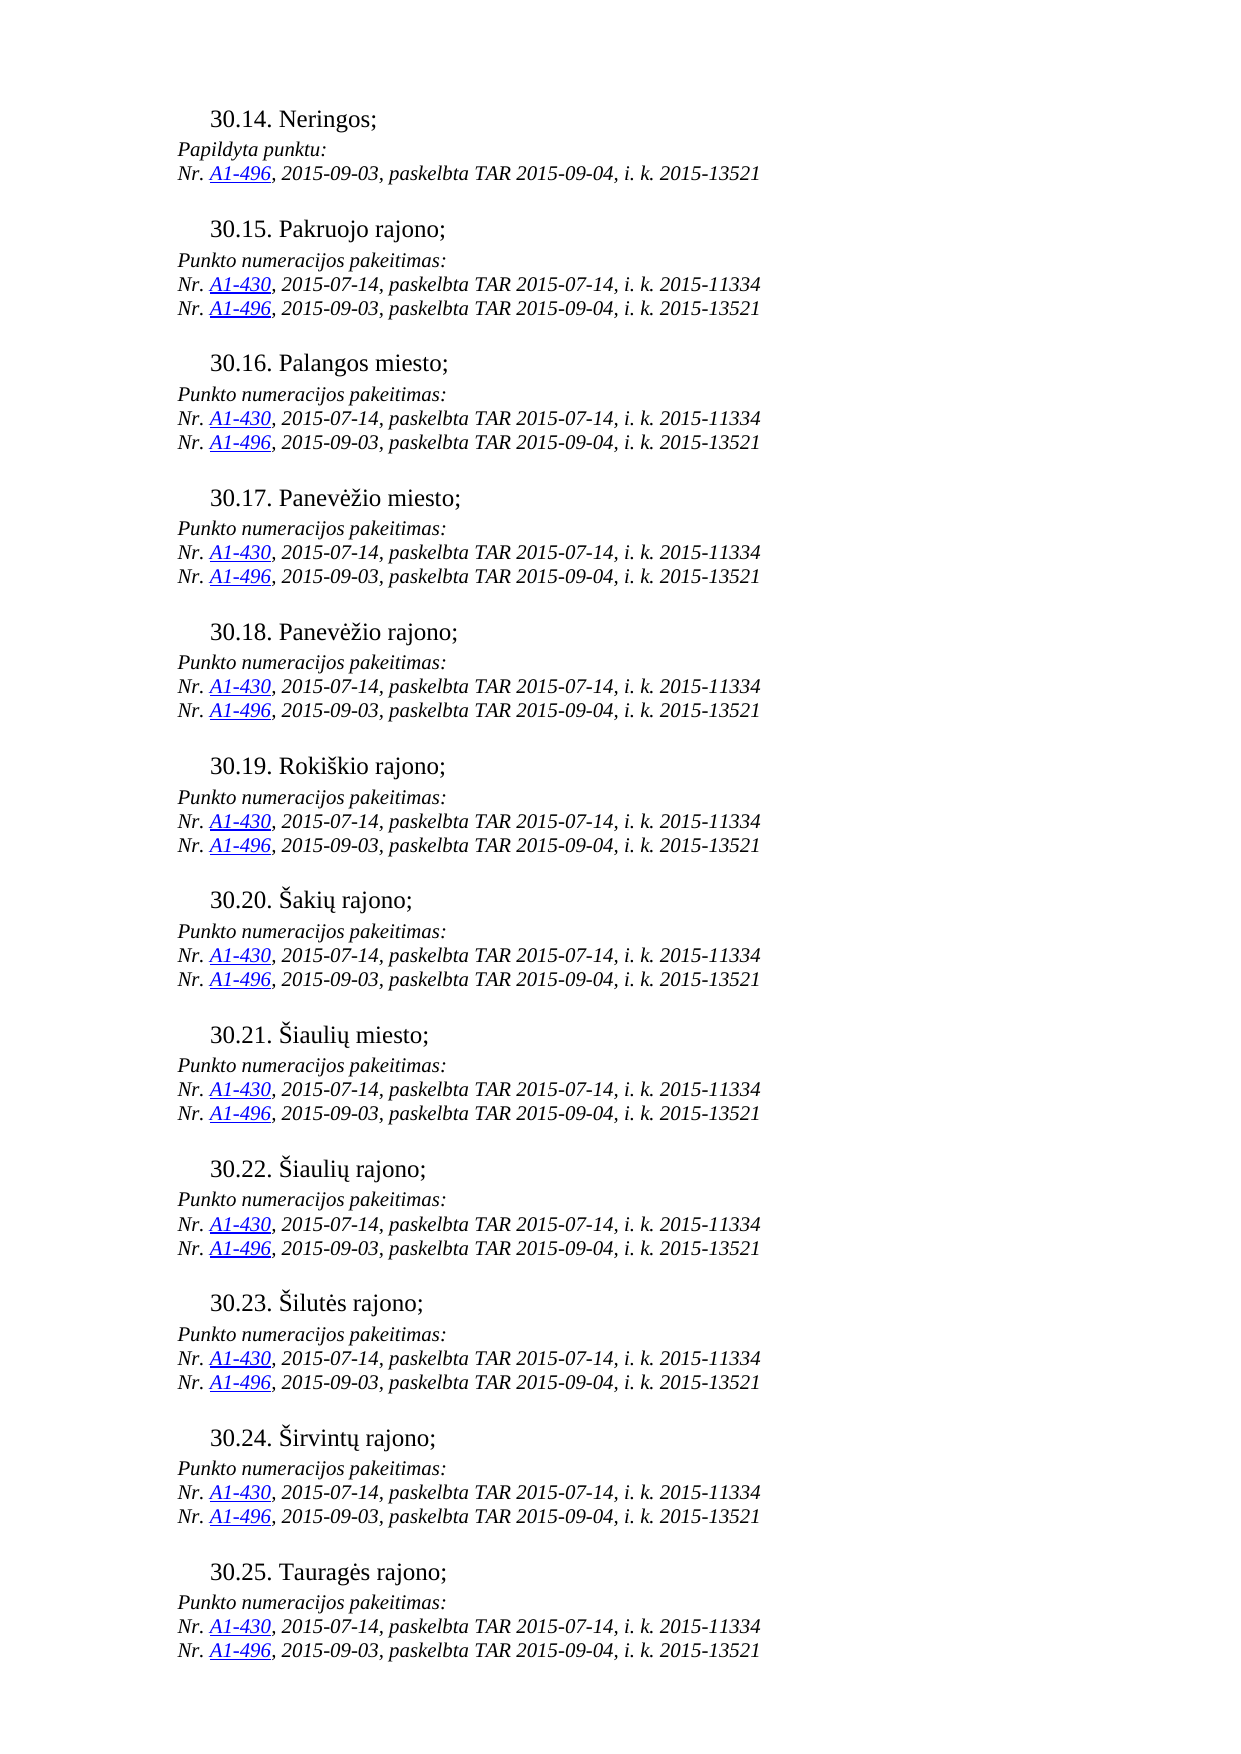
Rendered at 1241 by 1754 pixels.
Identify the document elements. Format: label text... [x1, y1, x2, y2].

text Punkto numeracijos pakeitimas: [177, 650, 1122, 674]
text 30.15. Pakruojo rajono; [177, 214, 1122, 243]
text 30.19. Rokiškio rajono; [177, 751, 1122, 780]
text 30.18. Panevėžio rajono; [177, 617, 1122, 646]
text Nr. A1-430, 2015-07-14, paskelbta TAR 2015-07-14, i. k. 2015-11334 [177, 1077, 1122, 1101]
text 30.14. Neringos; [177, 104, 1122, 132]
text 30.22. Šiaulių rajono; [177, 1154, 1122, 1183]
text Nr. A1-496, 2015-09-03, paskelbta TAR 2015-09-04, i. k. 2015-13521 [177, 698, 1122, 722]
text Nr. A1-496, 2015-09-03, paskelbta TAR 2015-09-04, i. k. 2015-13521 [177, 1370, 1122, 1394]
text Punkto numeracijos pakeitimas: [177, 1187, 1122, 1211]
text Punkto numeracijos pakeitimas: [177, 1053, 1122, 1077]
text Nr. A1-430, 2015-07-14, paskelbta TAR 2015-07-14, i. k. 2015-11334 [177, 1346, 1122, 1370]
text 30.20. Šakių rajono; [177, 886, 1122, 914]
text Punkto numeracijos pakeitimas: [177, 516, 1122, 540]
text 30.25. Tauragės rajono; [177, 1557, 1122, 1586]
text Punkto numeracijos pakeitimas: [177, 382, 1122, 406]
text Punkto numeracijos pakeitimas: [177, 247, 1122, 272]
text Nr. A1-430, 2015-07-14, paskelbta TAR 2015-07-14, i. k. 2015-11334 [177, 406, 1122, 430]
text Nr. A1-496, 2015-09-03, paskelbta TAR 2015-09-04, i. k. 2015-13521 [177, 1236, 1122, 1259]
text Nr. A1-430, 2015-07-14, paskelbta TAR 2015-07-14, i. k. 2015-11334 [177, 1211, 1122, 1236]
text Nr. A1-496, 2015-09-03, paskelbta TAR 2015-09-04, i. k. 2015-13521 [177, 967, 1122, 991]
text Nr. A1-496, 2015-09-03, paskelbta TAR 2015-09-04, i. k. 2015-13521 [177, 296, 1122, 320]
text Nr. A1-496, 2015-09-03, paskelbta TAR 2015-09-04, i. k. 2015-13521 [177, 161, 1122, 185]
text Nr. A1-430, 2015-07-14, paskelbta TAR 2015-07-14, i. k. 2015-11334 [177, 943, 1122, 967]
text Nr. A1-496, 2015-09-03, paskelbta TAR 2015-09-04, i. k. 2015-13521 [177, 430, 1122, 454]
text 30.23. Šilutės rajono; [177, 1288, 1122, 1317]
text Nr. A1-496, 2015-09-03, paskelbta TAR 2015-09-04, i. k. 2015-13521 [177, 564, 1122, 588]
text Punkto numeracijos pakeitimas: [177, 1590, 1122, 1614]
text Nr. A1-430, 2015-07-14, paskelbta TAR 2015-07-14, i. k. 2015-11334 [177, 809, 1122, 833]
text Nr. A1-496, 2015-09-03, paskelbta TAR 2015-09-04, i. k. 2015-13521 [177, 833, 1122, 857]
text Punkto numeracijos pakeitimas: [177, 784, 1122, 809]
text 30.17. Panevėžio miesto; [177, 483, 1122, 511]
text Papildyta punktu: [177, 137, 1122, 161]
text Punkto numeracijos pakeitimas: [177, 1456, 1122, 1480]
text Nr. A1-496, 2015-09-03, paskelbta TAR 2015-09-04, i. k. 2015-13521 [177, 1638, 1122, 1662]
text Nr. A1-430, 2015-07-14, paskelbta TAR 2015-07-14, i. k. 2015-11334 [177, 540, 1122, 564]
text Nr. A1-430, 2015-07-14, paskelbta TAR 2015-07-14, i. k. 2015-11334 [177, 674, 1122, 698]
text 30.21. Šiaulių miesto; [177, 1020, 1122, 1048]
text Nr. A1-496, 2015-09-03, paskelbta TAR 2015-09-04, i. k. 2015-13521 [177, 1504, 1122, 1528]
text Punkto numeracijos pakeitimas: [177, 1322, 1122, 1346]
text Nr. A1-430, 2015-07-14, paskelbta TAR 2015-07-14, i. k. 2015-11334 [177, 272, 1122, 296]
text 30.24. Širvintų rajono; [177, 1423, 1122, 1451]
text Nr. A1-496, 2015-09-03, paskelbta TAR 2015-09-04, i. k. 2015-13521 [177, 1101, 1122, 1125]
text Punkto numeracijos pakeitimas: [177, 919, 1122, 943]
text 30.16. Palangos miesto; [177, 348, 1122, 377]
text Nr. A1-430, 2015-07-14, paskelbta TAR 2015-07-14, i. k. 2015-11334 [177, 1614, 1122, 1638]
text Nr. A1-430, 2015-07-14, paskelbta TAR 2015-07-14, i. k. 2015-11334 [177, 1480, 1122, 1504]
